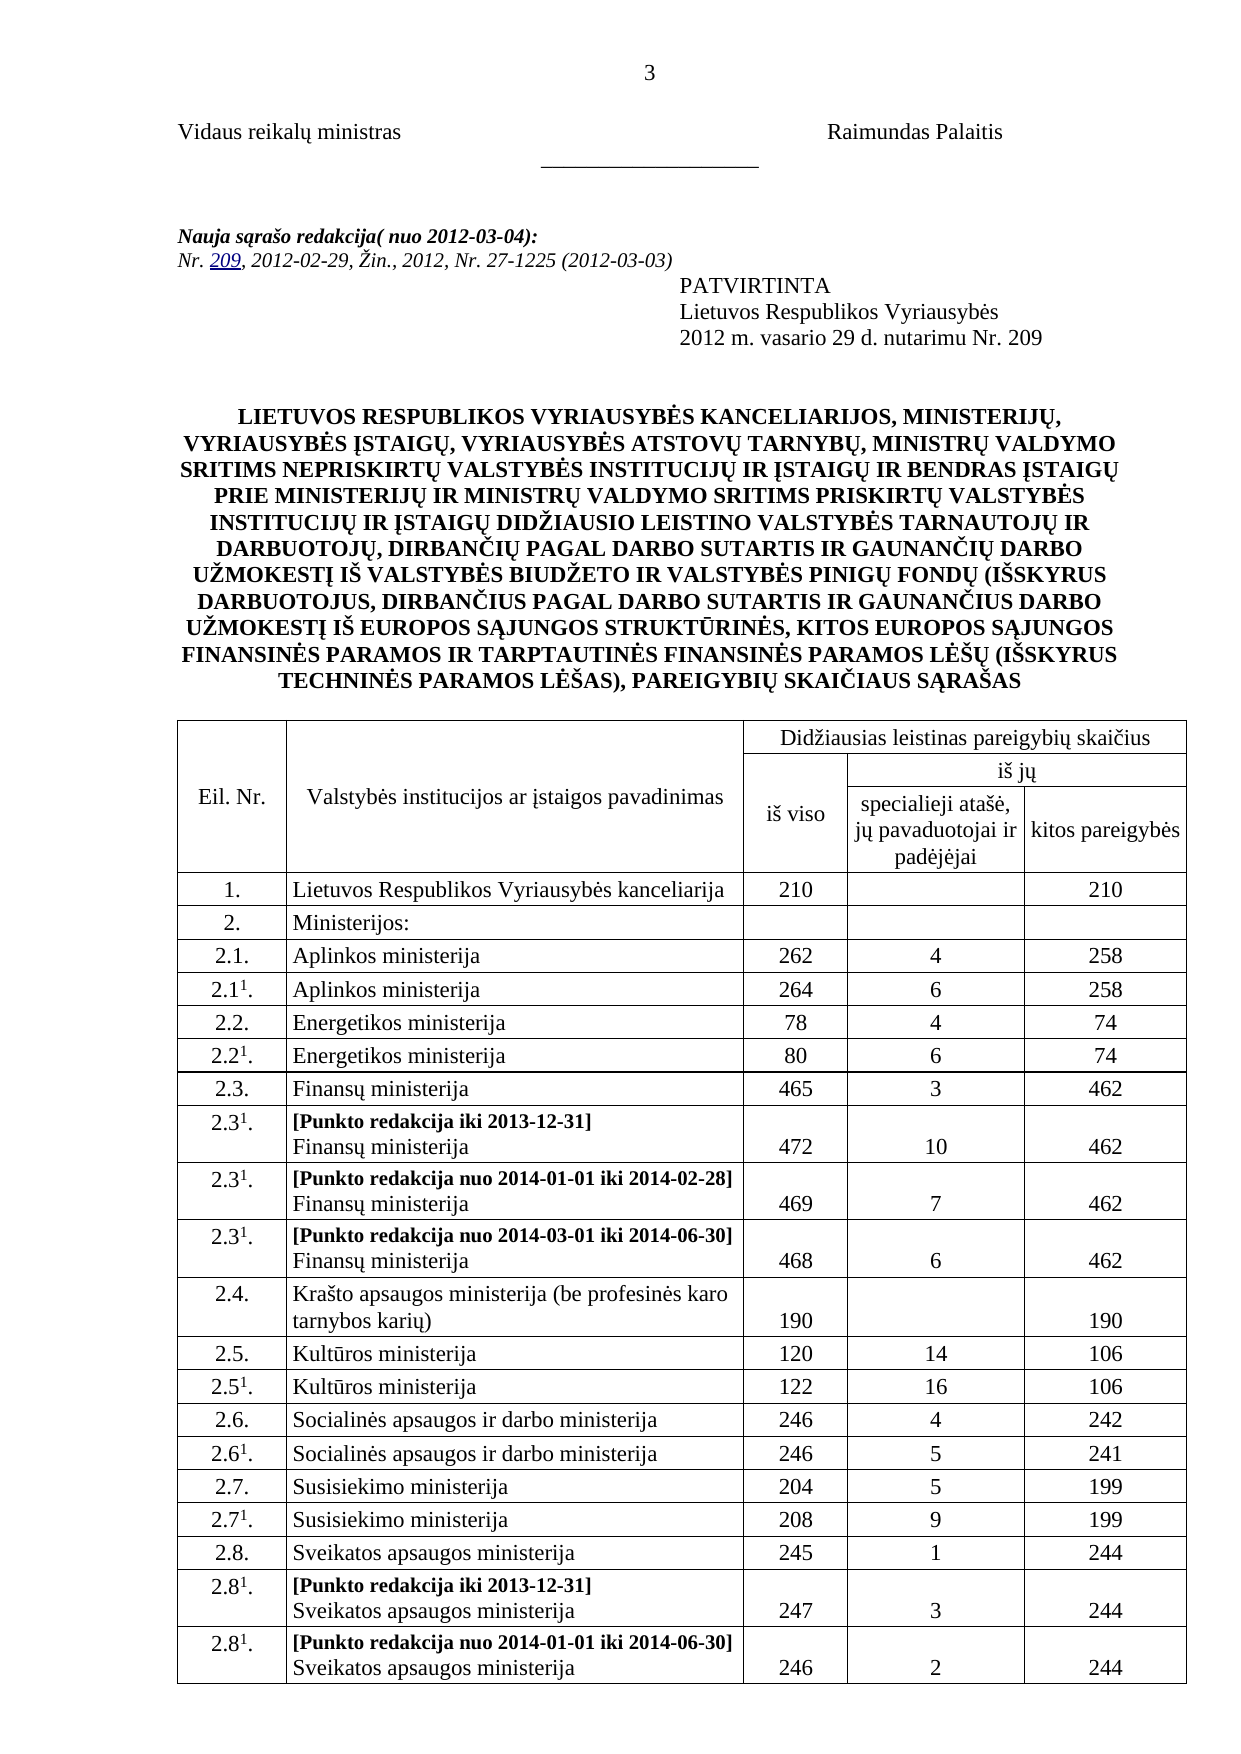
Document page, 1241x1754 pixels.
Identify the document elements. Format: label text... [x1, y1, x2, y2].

table_cell 1. [178, 873, 286, 905]
table_cell 246 [744, 1404, 847, 1436]
table_cell [744, 906, 847, 938]
table_cell 2.2. [178, 1006, 286, 1038]
table_cell 4 [848, 1006, 1024, 1038]
table_cell 258 [1025, 973, 1186, 1005]
table_cell 244 [1025, 1570, 1186, 1626]
table_cell 462 [1025, 1073, 1186, 1105]
table_cell 14 [848, 1337, 1024, 1369]
table_cell 2.11. [178, 973, 286, 1005]
table_cell 5 [848, 1470, 1024, 1502]
table_cell 242 [1025, 1404, 1186, 1436]
table_header Didžiausias leistinas pareigybių skaičius [744, 721, 1186, 753]
text Nauja sąrašo redakcija( nuo 2012-03-04): [177, 223, 1122, 248]
text Lietuvos Respublikos Vyriausybės 2012 m. vasario 29 d. nutarimu Nr. 209 [679, 298, 1122, 351]
text ___________________ [177, 144, 1122, 171]
table_cell 208 [744, 1503, 847, 1536]
table_cell 2.6. [178, 1404, 286, 1436]
table_cell Aplinkos ministerija [287, 973, 743, 1005]
text Vidaus reikalų ministras Raimundas Palaitis [177, 118, 1122, 144]
table_cell 10 [848, 1106, 1024, 1162]
table_cell 9 [848, 1503, 1024, 1536]
table_cell 2.81. [178, 1627, 286, 1683]
table_header Eil. Nr. [178, 721, 286, 872]
table_cell [Punkto redakcija iki 2013-12-31] Finansų ministerija [287, 1106, 743, 1162]
table_cell [Punkto redakcija nuo 2014-03-01 iki 2014-06-30] Finansų ministerija [287, 1220, 743, 1277]
table_cell [848, 1278, 1024, 1336]
table_cell 462 [1025, 1163, 1186, 1219]
table_cell Socialinės apsaugos ir darbo ministerija [287, 1404, 743, 1436]
text Nr. 209, 2012-02-29, Žin., 2012, Nr. 27-1225 (2012-03-03) [177, 248, 1122, 272]
table_cell 2.31. [178, 1163, 286, 1219]
table_cell 465 [744, 1073, 847, 1105]
table_cell 210 [744, 873, 847, 905]
table_header Valstybės institucijos ar įstaigos pavadinimas [287, 721, 743, 872]
table_cell 2.7. [178, 1470, 286, 1502]
table_cell 245 [744, 1537, 847, 1569]
text PATVIRTINTA [679, 272, 1122, 298]
table_cell 4 [848, 1404, 1024, 1436]
table_cell 80 [744, 1039, 847, 1071]
table_cell 2.5. [178, 1337, 286, 1369]
table_cell specialieji atašė, jų pavaduotojai ir padėjėjai [848, 787, 1024, 872]
table_cell 6 [848, 1039, 1024, 1071]
table_cell 246 [744, 1627, 847, 1683]
table_cell Susisiekimo ministerija [287, 1503, 743, 1536]
table_cell 246 [744, 1437, 847, 1469]
table_cell Krašto apsaugos ministerija (be profesinės karo tarnybos karių) [287, 1278, 743, 1336]
table_cell 244 [1025, 1537, 1186, 1569]
table_cell Energetikos ministerija [287, 1039, 743, 1071]
table_cell Lietuvos Respublikos Vyriausybės kanceliarija [287, 873, 743, 905]
table_cell 2.21. [178, 1039, 286, 1071]
table_cell 2.1. [178, 940, 286, 972]
table_cell 5 [848, 1437, 1024, 1469]
table_cell 122 [744, 1370, 847, 1403]
table_cell 247 [744, 1570, 847, 1626]
table_cell 7 [848, 1163, 1024, 1219]
table_cell [848, 906, 1024, 938]
table_cell 78 [744, 1006, 847, 1038]
table_cell Ministerijos: [287, 906, 743, 938]
table_cell 1 [848, 1537, 1024, 1569]
table_cell [Punkto redakcija nuo 2014-01-01 iki 2014-02-28] Finansų ministerija [287, 1163, 743, 1219]
table_cell 2 [848, 1627, 1024, 1683]
table_cell 462 [1025, 1220, 1186, 1277]
table_cell iš viso [744, 754, 847, 872]
table_cell 3 [848, 1570, 1024, 1626]
table_cell 264 [744, 973, 847, 1005]
table_cell 462 [1025, 1106, 1186, 1162]
table_cell 2.4. [178, 1278, 286, 1336]
table_cell kitos pareigybės [1025, 787, 1186, 872]
table_cell 3 [848, 1073, 1024, 1105]
table_cell 472 [744, 1106, 847, 1162]
table_cell Energetikos ministerija [287, 1006, 743, 1038]
table_cell 106 [1025, 1370, 1186, 1403]
table_cell 244 [1025, 1627, 1186, 1683]
table_cell Kultūros ministerija [287, 1370, 743, 1403]
table_cell Socialinės apsaugos ir darbo ministerija [287, 1437, 743, 1469]
table_cell 2.31. [178, 1220, 286, 1277]
table_cell iš jų [848, 754, 1186, 786]
table_cell [Punkto redakcija nuo 2014-01-01 iki 2014-06-30] Sveikatos apsaugos ministerija [287, 1627, 743, 1683]
table_cell 241 [1025, 1437, 1186, 1469]
table_cell 2.3. [178, 1073, 286, 1105]
text LIETUVOS RESPUBLIKOS VYRIAUSYBĖS KANCELIARIJOS, MINISTERIJŲ, VYRIAUSYBĖS ĮSTAIGŲ, VYRIAUSYBĖS ATSTOVŲ TARNYBŲ, MINISTRŲ VALDYMO SRITIMS NEPRISKIRTŲ VALSTYBĖS INSTITUCIJŲ IR ĮSTAIGŲ IR BENDRAS ĮSTAIGŲ PRIE MINISTERIJŲ IR MINISTRŲ VALDYMO SRITIMS PRISKIRTŲ VALSTYBĖS INSTITUCIJŲ IR ĮSTAIGŲ DIDŽIAUSIO LEISTINO VALSTYBĖS TARNAUTOJŲ IR DARBUOTOJŲ, DIRBANČIŲ PAGAL DARBO SUTARTIS IR GAUNANČIŲ DARBO UŽMOKESTĮ IŠ VALSTYBĖS BIUDŽETO IR VALSTYBĖS PINIGŲ FONDŲ (IŠSKYRUS DARBUOTOJUS, DIRBANČIUS PAGAL DARBO SUTARTIS IR GAUNANČIUS DARBO UŽMOKESTĮ IŠ EUROPOS SĄJUNGOS STRUKTŪRINĖS, KITOS EUROPOS SĄJUNGOS FINANSINĖS PARAMOS IR TARPTAUTINĖS FINANSINĖS PARAMOS LĖŠŲ (IŠSKYRUS TECHNINĖS PARAMOS LĖŠAS), PAREIGYBIŲ SKAIČIAUS SĄRAŠAS [177, 403, 1122, 693]
table_cell 204 [744, 1470, 847, 1502]
table_cell 6 [848, 1220, 1024, 1277]
table_cell Susisiekimo ministerija [287, 1470, 743, 1502]
table_cell 199 [1025, 1503, 1186, 1536]
table_cell 2.81. [178, 1570, 286, 1626]
table_cell 199 [1025, 1470, 1186, 1502]
table_cell 4 [848, 940, 1024, 972]
table_cell 6 [848, 973, 1024, 1005]
table_cell Finansų ministerija [287, 1073, 743, 1105]
table_cell 2.71. [178, 1503, 286, 1536]
table_cell Aplinkos ministerija [287, 940, 743, 972]
table_cell 210 [1025, 873, 1186, 905]
table_cell 262 [744, 940, 847, 972]
table_cell 468 [744, 1220, 847, 1277]
table_cell 190 [1025, 1278, 1186, 1336]
table_cell 258 [1025, 940, 1186, 972]
table_cell [848, 873, 1024, 905]
table_cell 74 [1025, 1039, 1186, 1071]
table_cell Sveikatos apsaugos ministerija [287, 1537, 743, 1569]
table_cell [1025, 906, 1186, 938]
table_cell 2. [178, 906, 286, 938]
table_cell 106 [1025, 1337, 1186, 1369]
table_cell 2.61. [178, 1437, 286, 1469]
table_cell [Punkto redakcija iki 2013-12-31] Sveikatos apsaugos ministerija [287, 1570, 743, 1626]
table_cell 190 [744, 1278, 847, 1336]
table_cell 2.31. [178, 1106, 286, 1162]
table_cell 120 [744, 1337, 847, 1369]
table_cell 469 [744, 1163, 847, 1219]
table_cell 74 [1025, 1006, 1186, 1038]
table_cell 2.51. [178, 1370, 286, 1403]
table_cell 16 [848, 1370, 1024, 1403]
table_cell 2.8. [178, 1537, 286, 1569]
table_cell Kultūros ministerija [287, 1337, 743, 1369]
